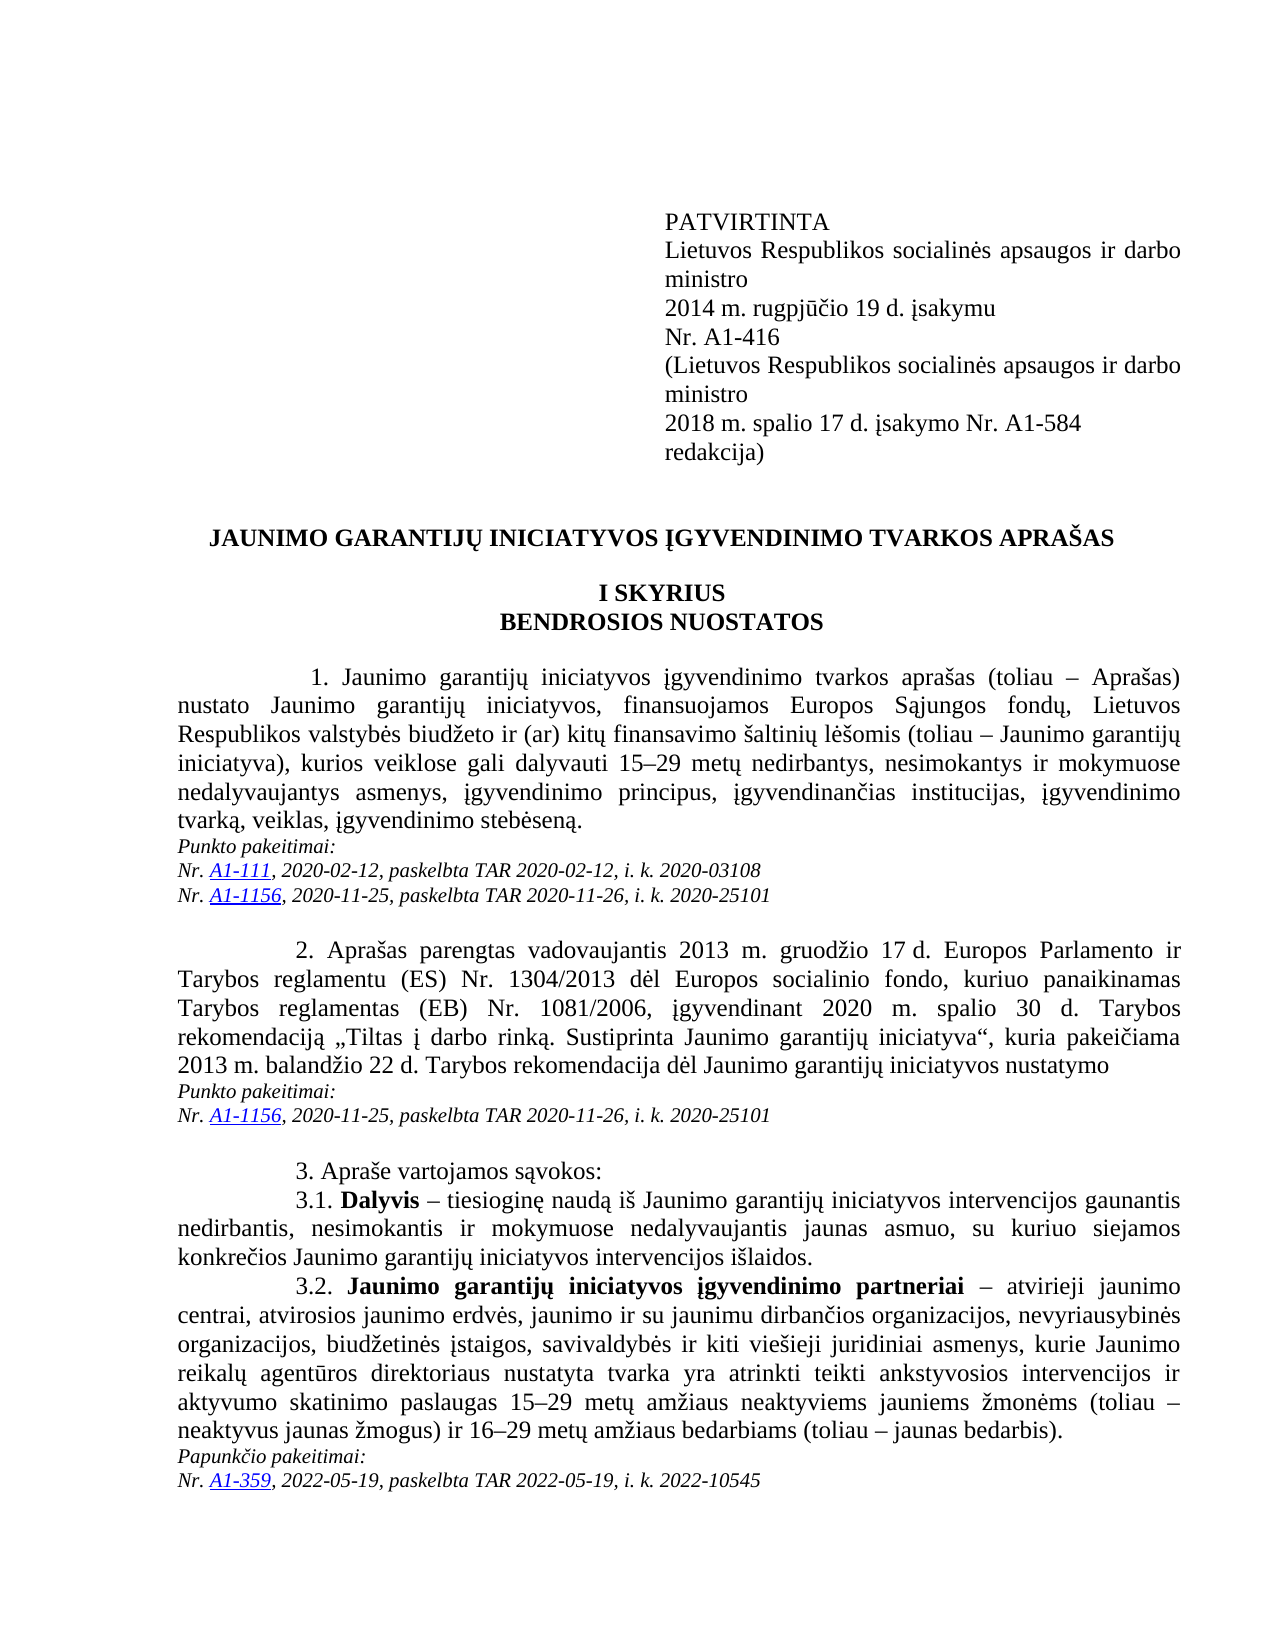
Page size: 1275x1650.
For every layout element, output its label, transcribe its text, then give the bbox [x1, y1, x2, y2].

text 3. Apraše vartojamos sąvokos: [177, 1156, 1146, 1185]
text redakcija) [664, 437, 1181, 465]
text PATVIRTINTA [664, 207, 1181, 235]
text 1. Jaunimo garantijų iniciatyvos įgyvendinimo tvarkos aprašas (toliau – Aprašas) nustato Jaunimo garantijų iniciatyvos, finansuojamos Europos Sąjungos fondų, Lietuvos Respublikos valstybės biudžeto ir (ar) kitų finansavimo šaltinių lėšomis (toliau – Jaunimo garantijų iniciatyva), kurios veiklose gali dalyvauti 15–29 metų nedirbantys, nesimokantys ir mokymuose nedalyvaujantys asmenys, įgyvendinimo principus, įgyvendinančias institucijas, įgyvendinimo tvarką, veiklas, įgyvendinimo stebėseną. [177, 662, 1181, 834]
text Nr. A1-111, 2020-02-12, paskelbta TAR 2020-02-12, i. k. 2020-03108 [177, 858, 1181, 882]
text 2. Aprašas parengtas vadovaujantis 2013 m. gruodžio 17 d. Europos Parlamento ir Tarybos reglamentu (ES) Nr. 1304/2013 dėl Europos socialinio fondo, kuriuo panaikinamas Tarybos reglamentas (EB) Nr. 1081/2006, įgyvendinant 2020 m. spalio 30 d. Tarybos rekomendaciją „Tiltas į darbo rinką. Sustiprinta Jaunimo garantijų iniciatyva“, kuria pakeičiama 2013 m. balandžio 22 d. Tarybos rekomendacija dėl Jaunimo garantijų iniciatyvos nustatymo [177, 935, 1181, 1079]
text Lietuvos Respublikos socialinės apsaugos ir darbo ministro [664, 235, 1181, 293]
text 2014 m. rugpjūčio 19 d. įsakymu [664, 293, 1181, 322]
text Nr. A1-1156, 2020-11-25, paskelbta TAR 2020-11-26, i. k. 2020-25101 [177, 882, 1181, 907]
text Nr. A1-1156, 2020-11-25, paskelbta TAR 2020-11-26, i. k. 2020-25101 [177, 1103, 1181, 1127]
text 2018 m. spalio 17 d. įsakymo Nr. A1-584 [664, 408, 1181, 437]
text I SKYRIUS [177, 578, 1146, 607]
text 3.2. Jaunimo garantijų iniciatyvos įgyvendinimo partneriai – atvirieji jaunimo centrai, atvirosios jaunimo erdvės, jaunimo ir su jaunimu dirbančios organizacijos, nevyriausybinės organizacijos, biudžetinės įstaigos, savivaldybės ir kiti viešieji juridiniai asmenys, kurie Jaunimo reikalų agentūros direktoriaus nustatyta tvarka yra atrinkti teikti ankstyvosios intervencijos ir aktyvumo skatinimo paslaugas 15–29 metų amžiaus neaktyviems jauniems žmonėms (toliau – neaktyvus jaunas žmogus) ir 16–29 metų amžiaus bedarbiams (toliau – jaunas bedarbis). [177, 1271, 1181, 1444]
text Nr. A1-416 [664, 322, 1181, 350]
text Punkto pakeitimai: [177, 834, 1181, 858]
text Nr. A1-359, 2022-05-19, paskelbta TAR 2022-05-19, i. k. 2022-10545 [177, 1468, 1181, 1492]
text (Lietuvos Respublikos socialinės apsaugos ir darbo ministro [664, 350, 1181, 408]
text Punkto pakeitimai: [177, 1079, 1181, 1103]
text Papunkčio pakeitimai: [177, 1444, 1181, 1468]
text BENDROSIOS NUOSTATOS [177, 607, 1146, 636]
text 3.1. Dalyvis – tiesioginę naudą iš Jaunimo garantijų iniciatyvos intervencijos gaunantis nedirbantis, nesimokantis ir mokymuose nedalyvaujantis jaunas asmuo, su kuriuo siejamos konkrečios Jaunimo garantijų iniciatyvos intervencijos išlaidos. [177, 1185, 1181, 1271]
text JAUNIMO GARANTIJŲ INICIATYVOS ĮGYVENDINIMO TVARKOS APRAŠAS [177, 523, 1147, 552]
